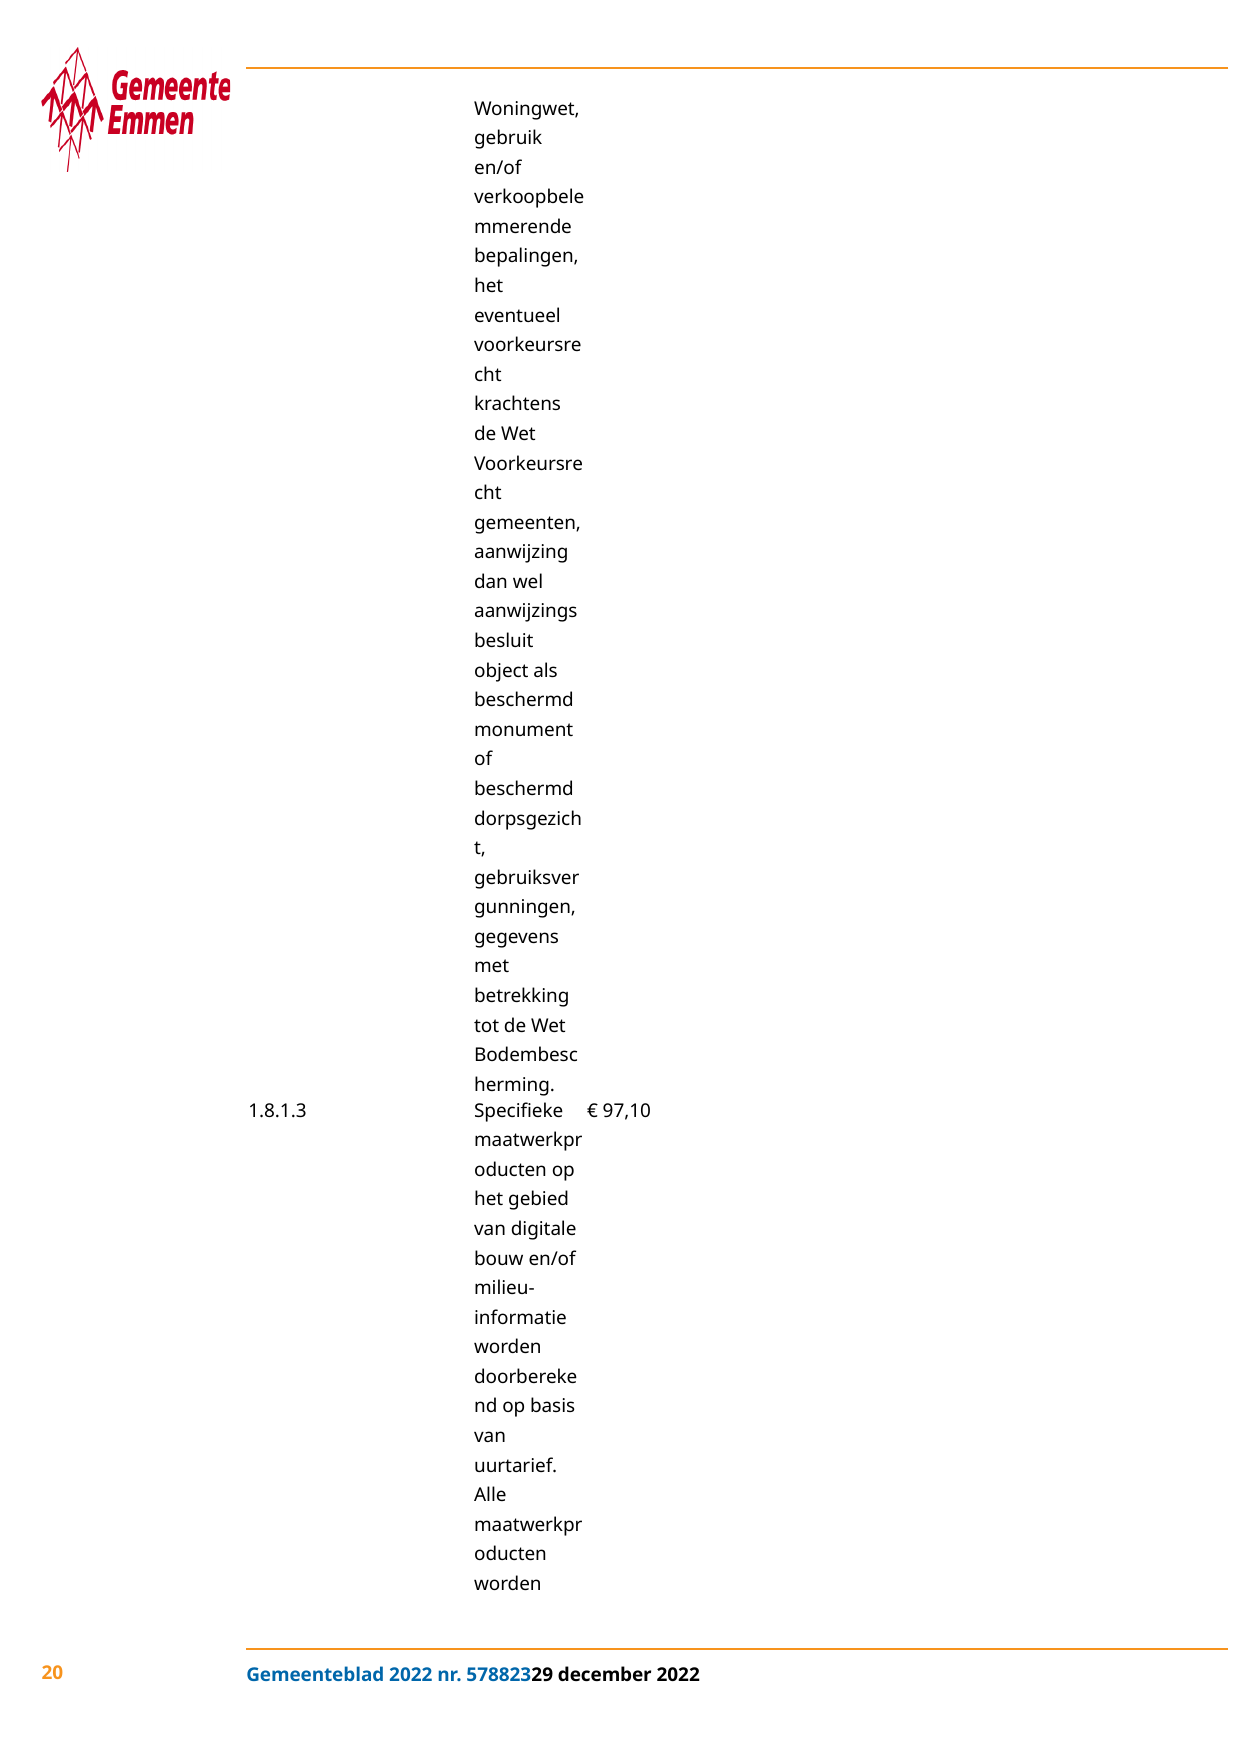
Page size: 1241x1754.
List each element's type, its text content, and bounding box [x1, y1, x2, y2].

table_cell [361, 1097, 474, 1596]
picture [41, 47, 231, 172]
table_cell [361, 95, 474, 1097]
table_cell Woningwet, gebruik en/of verkoopbelemmerende bepalingen, het eventueel voorkeursrecht krachtens de Wet Voorkeursrecht gemeenten, aanwijzing dan wel aanwijzingsbesluit object als beschermd monument of beschermd dorpsgezicht, gebruiksvergunningen, gegevens met betrekking tot de Wet Bodembescherming. [474, 95, 587, 1097]
table_cell € 97,10 [587, 1097, 700, 1596]
table_cell [248, 95, 361, 1097]
table_cell [587, 95, 700, 1097]
table_cell Specifieke maatwerkproducten op het gebied van digitale bouw en/of milieu-informatie worden doorberekend op basis van uurtarief. Alle maatwerkproducten worden [474, 1097, 587, 1596]
table_cell 1.8.1.3 [248, 1097, 361, 1596]
